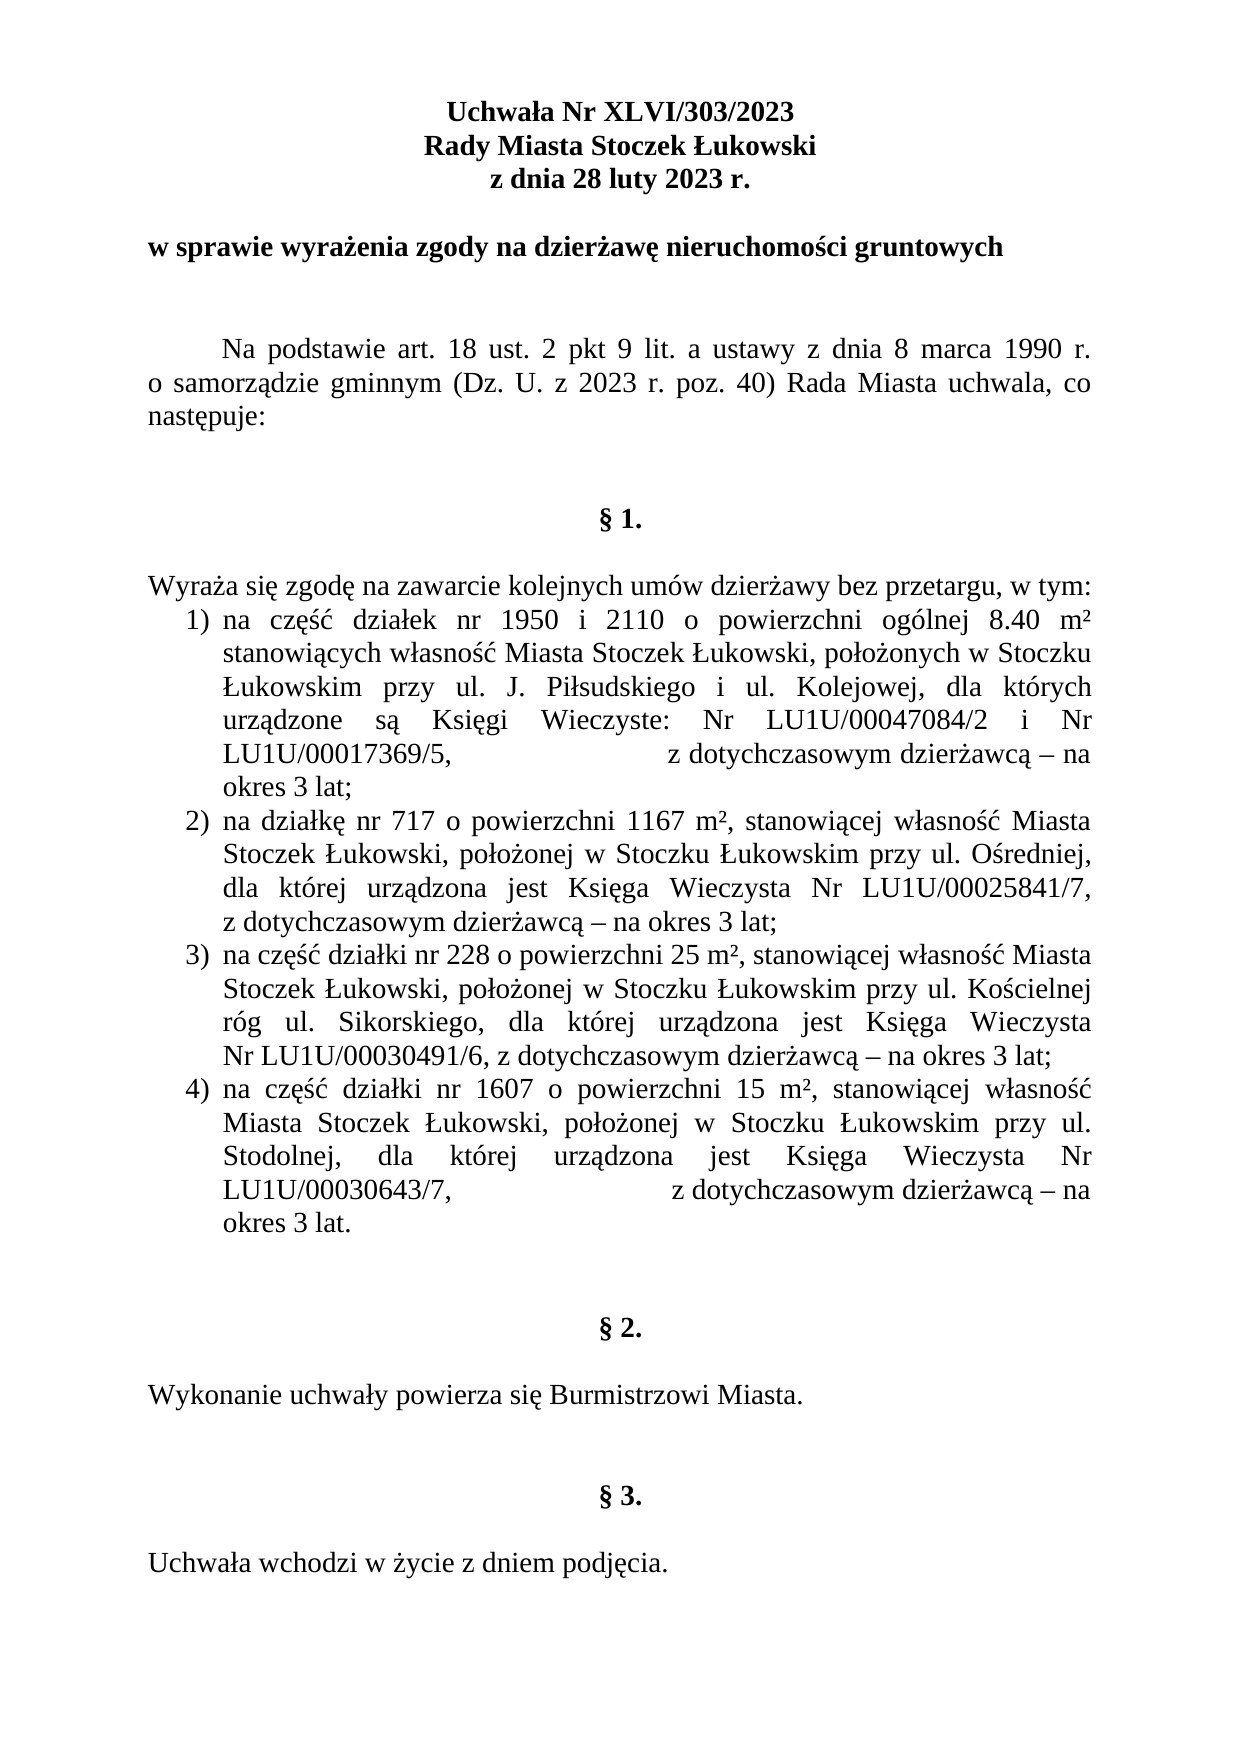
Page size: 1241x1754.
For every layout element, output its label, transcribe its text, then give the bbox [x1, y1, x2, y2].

text z dnia 28 luty 2023 r. [148, 162, 1092, 195]
text w sprawie wyrażenia zgody na dzierżawę nieruchomości gruntowych [148, 229, 1092, 296]
text Rady Miasta Stoczek Łukowski [148, 128, 1092, 162]
list na część działki nr 228 o powierzchni 25 m², stanowiącej własność Miasta Stoczek Łukowski, położonej w Stoczku Łukowskim przy ul. Kościelnej róg ul. Sikorskiego, dla której urządzona jest Księga Wieczysta Nr LU1U/00030491/6, z dotychczasowym dzierżawcą – na okres 3 lat; [185, 937, 1092, 1071]
text Uchwała Nr XLVI/303/2023 [148, 94, 1092, 128]
list na część działek nr 1950 i 2110 o powierzchni ogólnej 8.40 m² stanowiących własność Miasta Stoczek Łukowski, położonych w Stoczku Łukowskim przy ul. J. Piłsudskiego i ul. Kolejowej, dla których urządzone są Księgi Wieczyste: Nr LU1U/00047084/2 i Nr LU1U/00017369/5, z dotychczasowym dzierżawcą – na okres 3 lat; [185, 602, 1092, 803]
text Wyraża się zgodę na zawarcie kolejnych umów dzierżawy bez przetargu, w tym: [148, 568, 1092, 602]
list na część działki nr 1607 o powierzchni 15 m², stanowiącej własność Miasta Stoczek Łukowski, położonej w Stoczku Łukowskim przy ul. Stodolnej, dla której urządzona jest Księga Wieczysta Nr LU1U/00030643/7, z dotychczasowym dzierżawcą – na okres 3 lat. [185, 1071, 1092, 1239]
text § 2. [148, 1310, 1092, 1344]
list na działkę nr 717 o powierzchni 1167 m², stanowiącej własność Miasta Stoczek Łukowski, położonej w Stoczku Łukowskim przy ul. Ośredniej, dla której urządzona jest Księga Wieczysta Nr LU1U/00025841/7, z dotychczasowym dzierżawcą – na okres 3 lat; [185, 803, 1092, 937]
text Wykonanie uchwały powierza się Burmistrzowi Miasta. [148, 1377, 1092, 1411]
text Na podstawie art. 18 ust. 2 pkt 9 lit. a ustawy z dnia 8 marca 1990 r. o samorządzie gminnym (Dz. U. z 2023 r. poz. 40) Rada Miasta uchwala, co następuje: [148, 331, 1092, 432]
text Uchwała wchodzi w życie z dniem podjęcia. [148, 1545, 1092, 1579]
text § 3. [148, 1478, 1092, 1512]
text § 1. [148, 501, 1092, 535]
